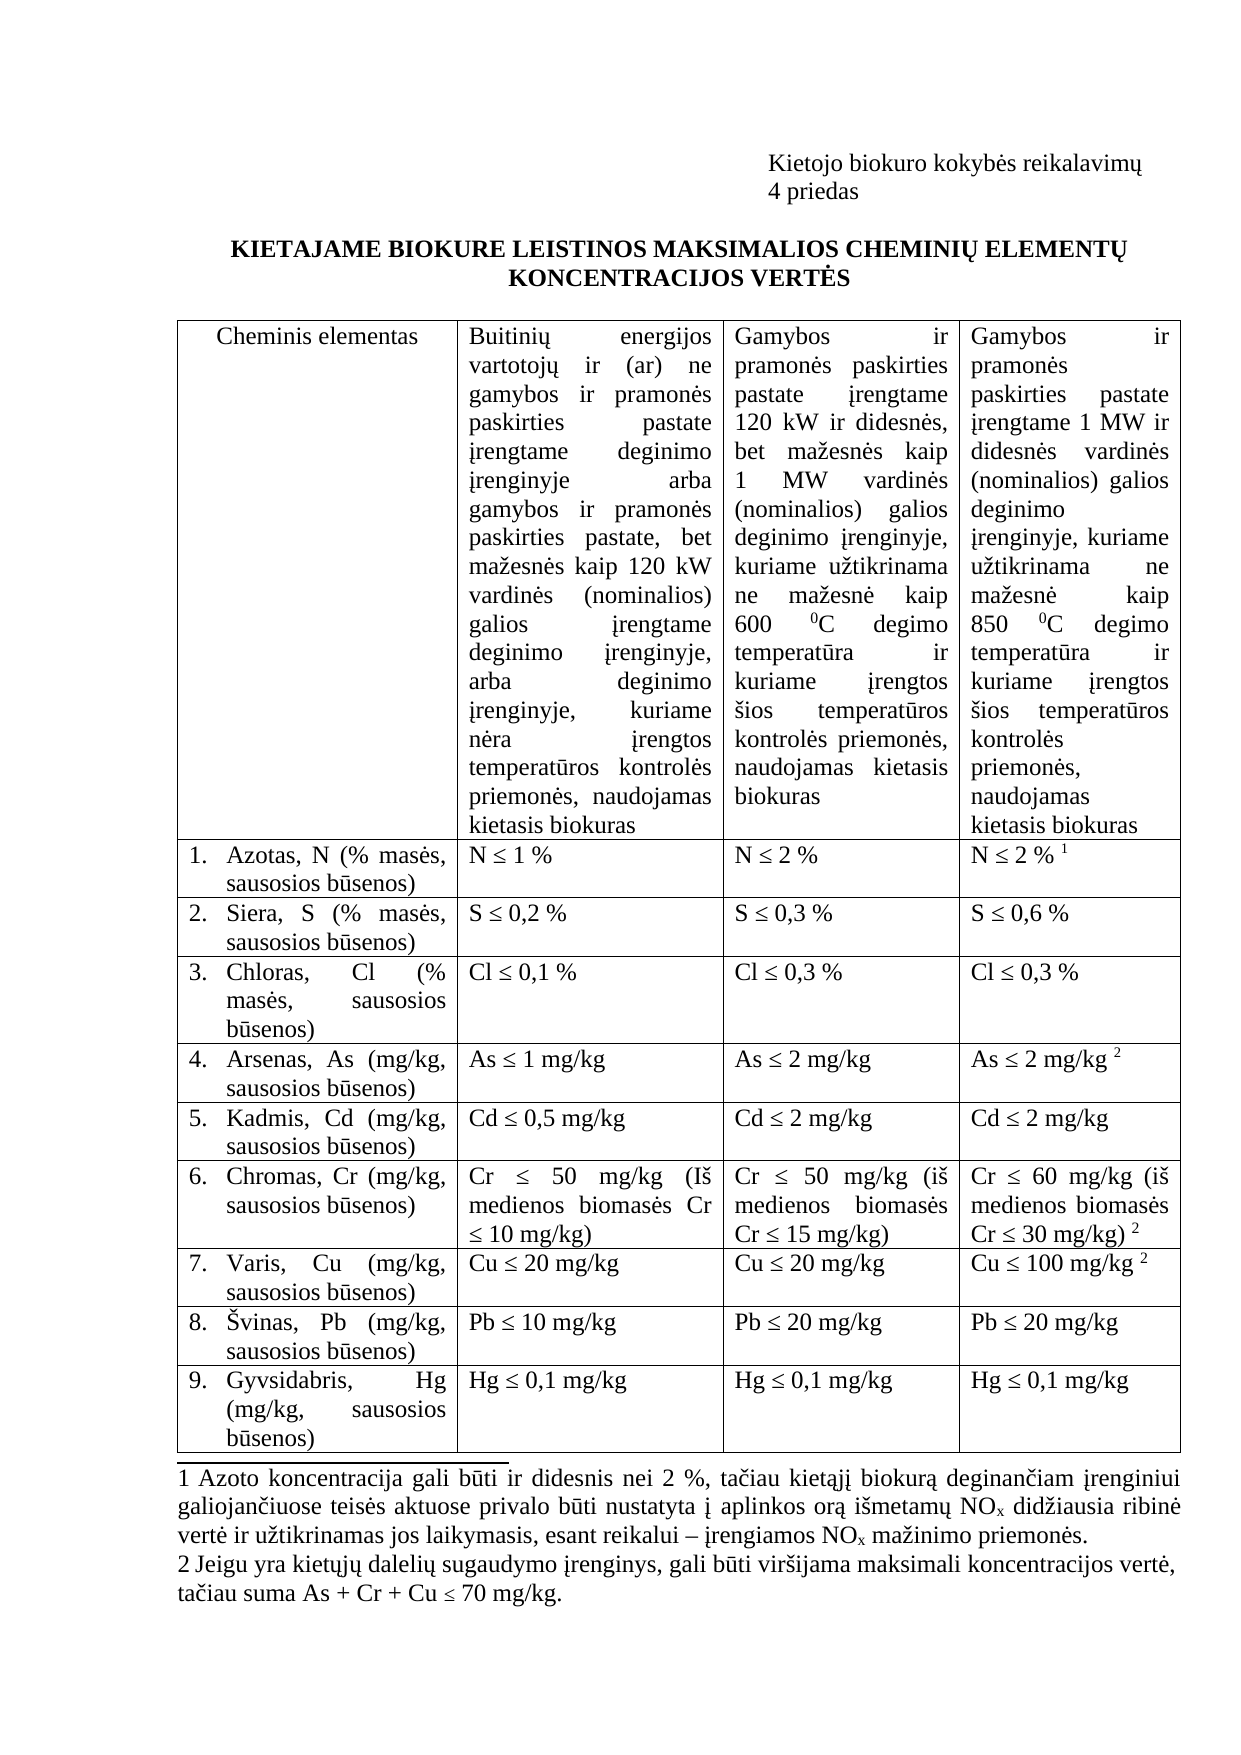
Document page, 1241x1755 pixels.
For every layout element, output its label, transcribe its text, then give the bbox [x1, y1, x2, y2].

table_cell 7. Varis, Cu (mg/kg, sausosios būsenos) [178, 1249, 457, 1306]
table_cell 4. Arsenas, As (mg/kg, sausosios būsenos) [178, 1044, 457, 1102]
table_cell 9. Gyvsidabris, Hg (mg/kg, sausosios būsenos) [178, 1366, 457, 1452]
table_cell Cd ≤ 2 mg/kg [960, 1103, 1180, 1160]
table_cell N ≤ 1 % [458, 840, 723, 897]
table_header Gamybos ir pramonės paskirties pastate įrengtame 120 kW ir didesnės, bet mažesnės kaip 1 MW vardinės (nominalios) galios deginimo įrenginyje, kuriame užtikrinama ne mažesnė kaip 600 0C degimo temperatūra ir kuriame įrengtos šios temperatūros kontrolės priemonės, naudojamas kietasis biokuras [724, 321, 959, 839]
table_cell S ≤ 0,3 % [724, 898, 959, 956]
table_cell Cd ≤ 0,5 mg/kg [458, 1103, 723, 1160]
table_cell Cr ≤ 50 mg/kg (Iš medienos biomasės Cr ≤ 10 mg/kg) [458, 1161, 723, 1247]
table_cell Pb ≤ 10 mg/kg [458, 1307, 723, 1364]
table_cell 1. Azotas, N (% masės, sausosios būsenos) [178, 840, 457, 897]
table_header Buitinių energijos vartotojų ir (ar) ne gamybos ir pramonės paskirties pastate įrengtame deginimo įrenginyje arba gamybos ir pramonės paskirties pastate, bet mažesnės kaip 120 kW vardinės (nominalios) galios įrengtame deginimo įrenginyje, arba deginimo įrenginyje, kuriame nėra įrengtos temperatūros kontrolės priemonės, naudojamas kietasis biokuras [458, 321, 723, 839]
table_header Gamybos ir pramonės paskirties pastate įrengtame 1 MW ir didesnės vardinės (nominalios) galios deginimo įrenginyje, kuriame užtikrinama ne mažesnė kaip 850 0C degimo temperatūra ir kuriame įrengtos šios temperatūros kontrolės priemonės, naudojamas kietasis biokuras [960, 321, 1180, 839]
table_cell Cl ≤ 0,3 % [960, 957, 1180, 1043]
table_cell Hg ≤ 0,1 mg/kg [458, 1366, 723, 1452]
table_cell Pb ≤ 20 mg/kg [960, 1307, 1180, 1364]
table_cell N ≤ 2 % [724, 840, 959, 897]
table_cell As ≤ 2 mg/kg [960, 1044, 1180, 1102]
text KIETAJAME BIOKURE LEISTINOS MAKSIMALIOS CHEMINIŲ ELEMENTŲ KONCENTRACIJOS VERTĖS [177, 234, 1181, 291]
table_cell 8. Švinas, Pb (mg/kg, sausosios būsenos) [178, 1307, 457, 1364]
table_cell Cd ≤ 2 mg/kg [724, 1103, 959, 1160]
table_cell S ≤ 0,2 % [458, 898, 723, 956]
text Kietojo biokuro kokybės reikalavimų [281, 148, 1181, 176]
table_cell 6. Chromas, Cr (mg/kg, sausosios būsenos) [178, 1161, 457, 1247]
table_cell 2. Siera, S (% masės, sausosios būsenos) [178, 898, 457, 956]
table_cell 5. Kadmis, Cd (mg/kg, sausosios būsenos) [178, 1103, 457, 1160]
table_cell Pb ≤ 20 mg/kg [724, 1307, 959, 1364]
table_cell Cr ≤ 50 mg/kg (iš medienos biomasės Cr ≤ 15 mg/kg) [724, 1161, 959, 1247]
table_cell Cl ≤ 0,3 % [724, 957, 959, 1043]
table_cell S ≤ 0,6 % [960, 898, 1180, 956]
table_header Cheminis elementas [178, 321, 457, 839]
text 4 priedas [281, 176, 1181, 205]
table_cell N ≤ 2 % [960, 840, 1180, 897]
table_cell Cu ≤ 100 mg/kg 2 [960, 1249, 1180, 1306]
table_cell Cu ≤ 20 mg/kg [458, 1249, 723, 1306]
table_cell 3. Chloras, Cl (% masės, sausosios būsenos) [178, 957, 457, 1043]
table_cell Cu ≤ 20 mg/kg [724, 1249, 959, 1306]
table_cell As ≤ 2 mg/kg [724, 1044, 959, 1102]
table_cell Cr ≤ 60 mg/kg (iš medienos biomasės Cr ≤ 30 mg/kg) 2 [960, 1161, 1180, 1247]
table_cell Cl ≤ 0,1 % [458, 957, 723, 1043]
table_cell As ≤ 1 mg/kg [458, 1044, 723, 1102]
table_cell Hg ≤ 0,1 mg/kg [724, 1366, 959, 1452]
table_cell Hg ≤ 0,1 mg/kg [960, 1366, 1180, 1452]
